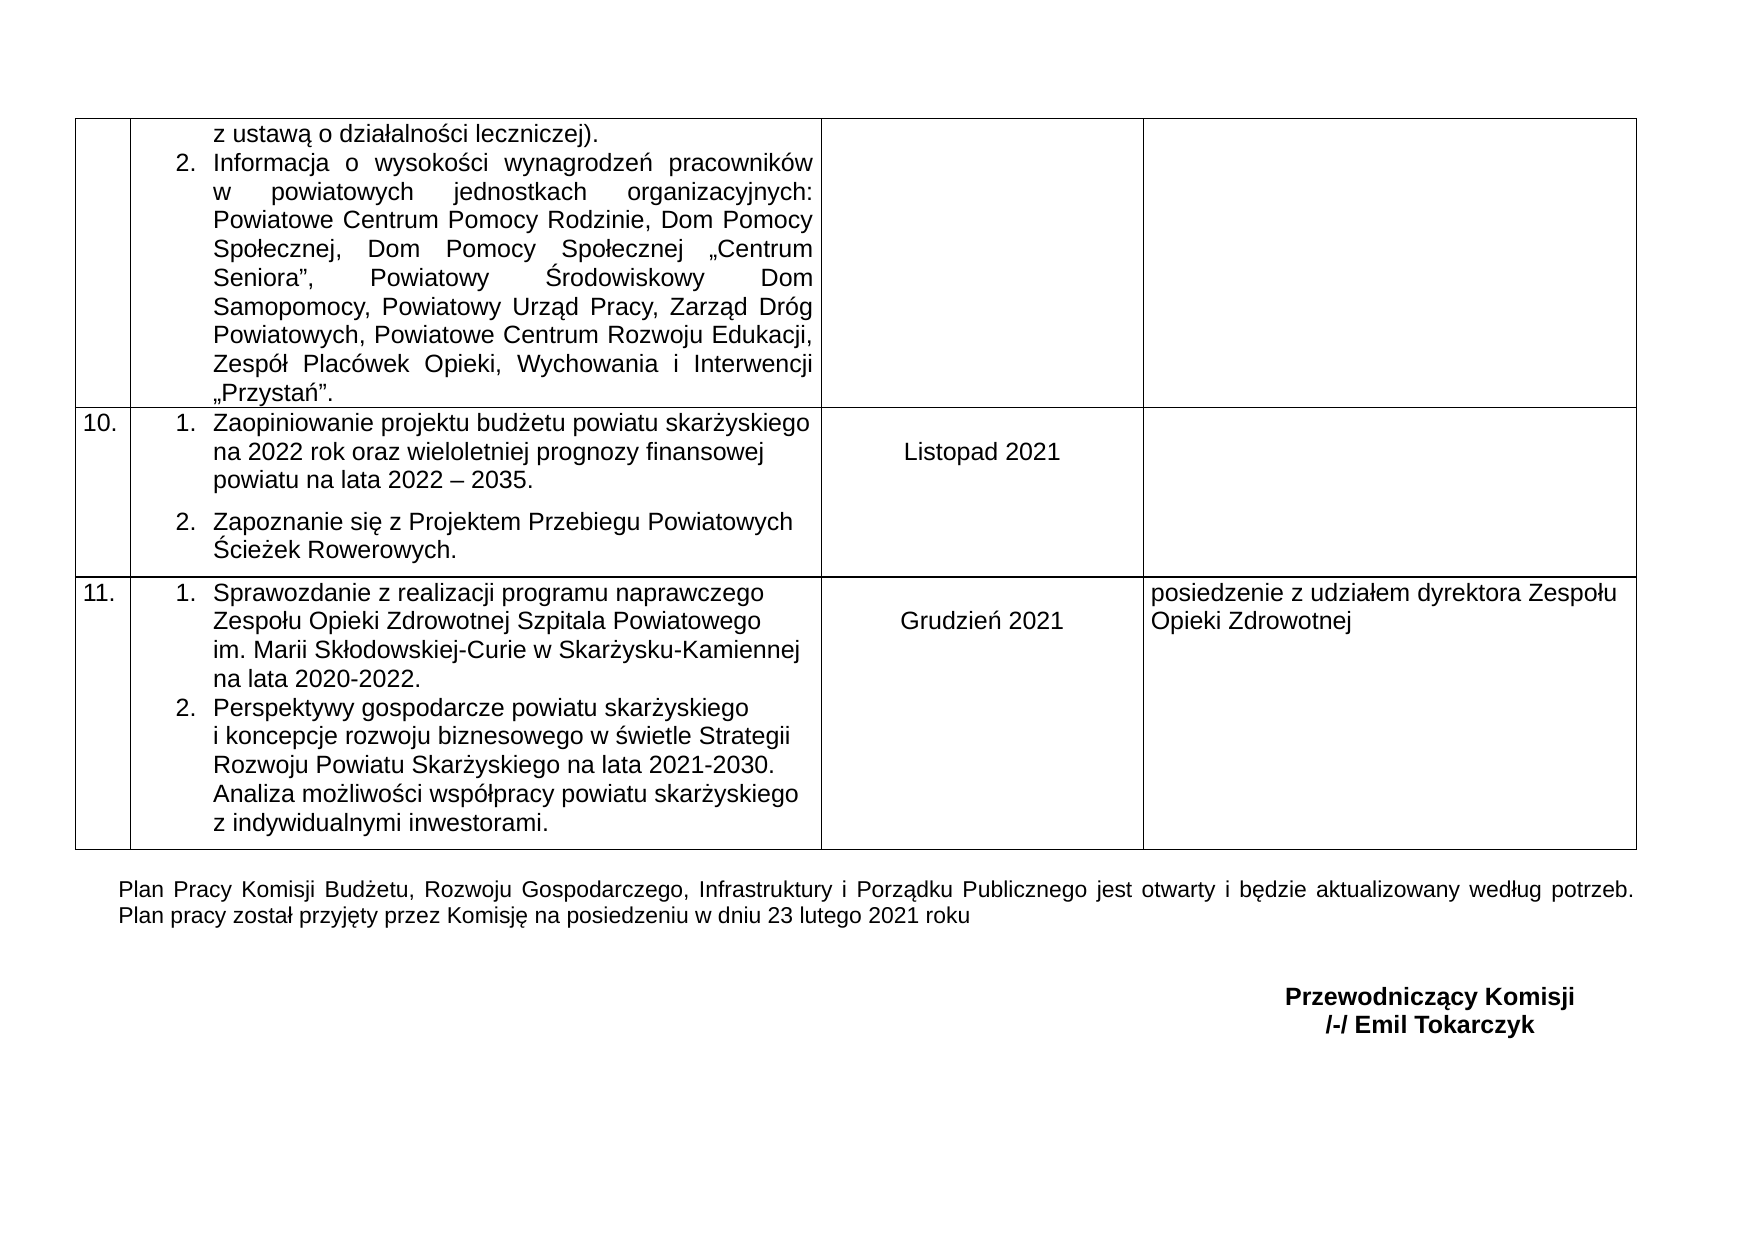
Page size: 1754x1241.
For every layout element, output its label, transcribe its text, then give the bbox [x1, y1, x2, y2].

table_cell [1144, 408, 1636, 576]
table_cell [76, 119, 130, 407]
table_cell z ustawą o działalności leczniczej). Informacja o wysokości wynagrodzeń pracowników w powiatowych jednostkach organizacyjnych: Powiatowe Centrum Pomocy Rodzinie, Dom Pomocy Społecznej, Dom Pomocy Społecznej „Centrum Seniora”, Powiatowy Środowiskowy Dom Samopomocy, Powiatowy Urząd Pracy, Zarząd Dróg Powiatowych, Powiatowe Centrum Rozwoju Edukacji, Zespół Placówek Opieki, Wychowania i Interwencji „Przystań”. [131, 119, 821, 407]
table_cell Zaopiniowanie projektu budżetu powiatu skarżyskiego na 2022 rok oraz wieloletniej prognozy finansowej powiatu na lata 2022 – 2035. Zapoznanie się z Projektem Przebiegu Powiatowych Ścieżek Rowerowych. [131, 408, 821, 576]
table_cell 10. [76, 408, 130, 576]
table_cell posiedzenie z udziałem dyrektora Zespołu Opieki Zdrowotnej [1144, 578, 1636, 849]
text Przewodniczący Komisji [1224, 982, 1636, 1010]
text Plan Pracy Komisji Budżetu, Rozwoju Gospodarczego, Infrastruktury i Porządku Publicznego jest otwarty i będzie aktualizowany według potrzeb. Plan pracy został przyjęty przez Komisję na posiedzeniu w dniu 23 lutego 2021 roku [118, 876, 1636, 929]
text /-/ Emil Tokarczyk [1224, 1010, 1636, 1039]
table_cell 11. [76, 578, 130, 849]
table_cell [1144, 119, 1636, 407]
table_cell Grudzień 2021 [822, 578, 1143, 849]
table_cell Listopad 2021 [822, 408, 1143, 576]
table_cell Sprawozdanie z realizacji programu naprawczego Zespołu Opieki Zdrowotnej Szpitala Powiatowego im. Marii Skłodowskiej-Curie w Skarżysku-Kamiennej na lata 2020-2022. Perspektywy gospodarcze powiatu skarżyskiego i koncepcje rozwoju biznesowego w świetle Strategii Rozwoju Powiatu Skarżyskiego na lata 2021-2030. Analiza możliwości współpracy powiatu skarżyskiego z indywidualnymi inwestorami. [131, 578, 821, 849]
table_cell [822, 119, 1143, 407]
